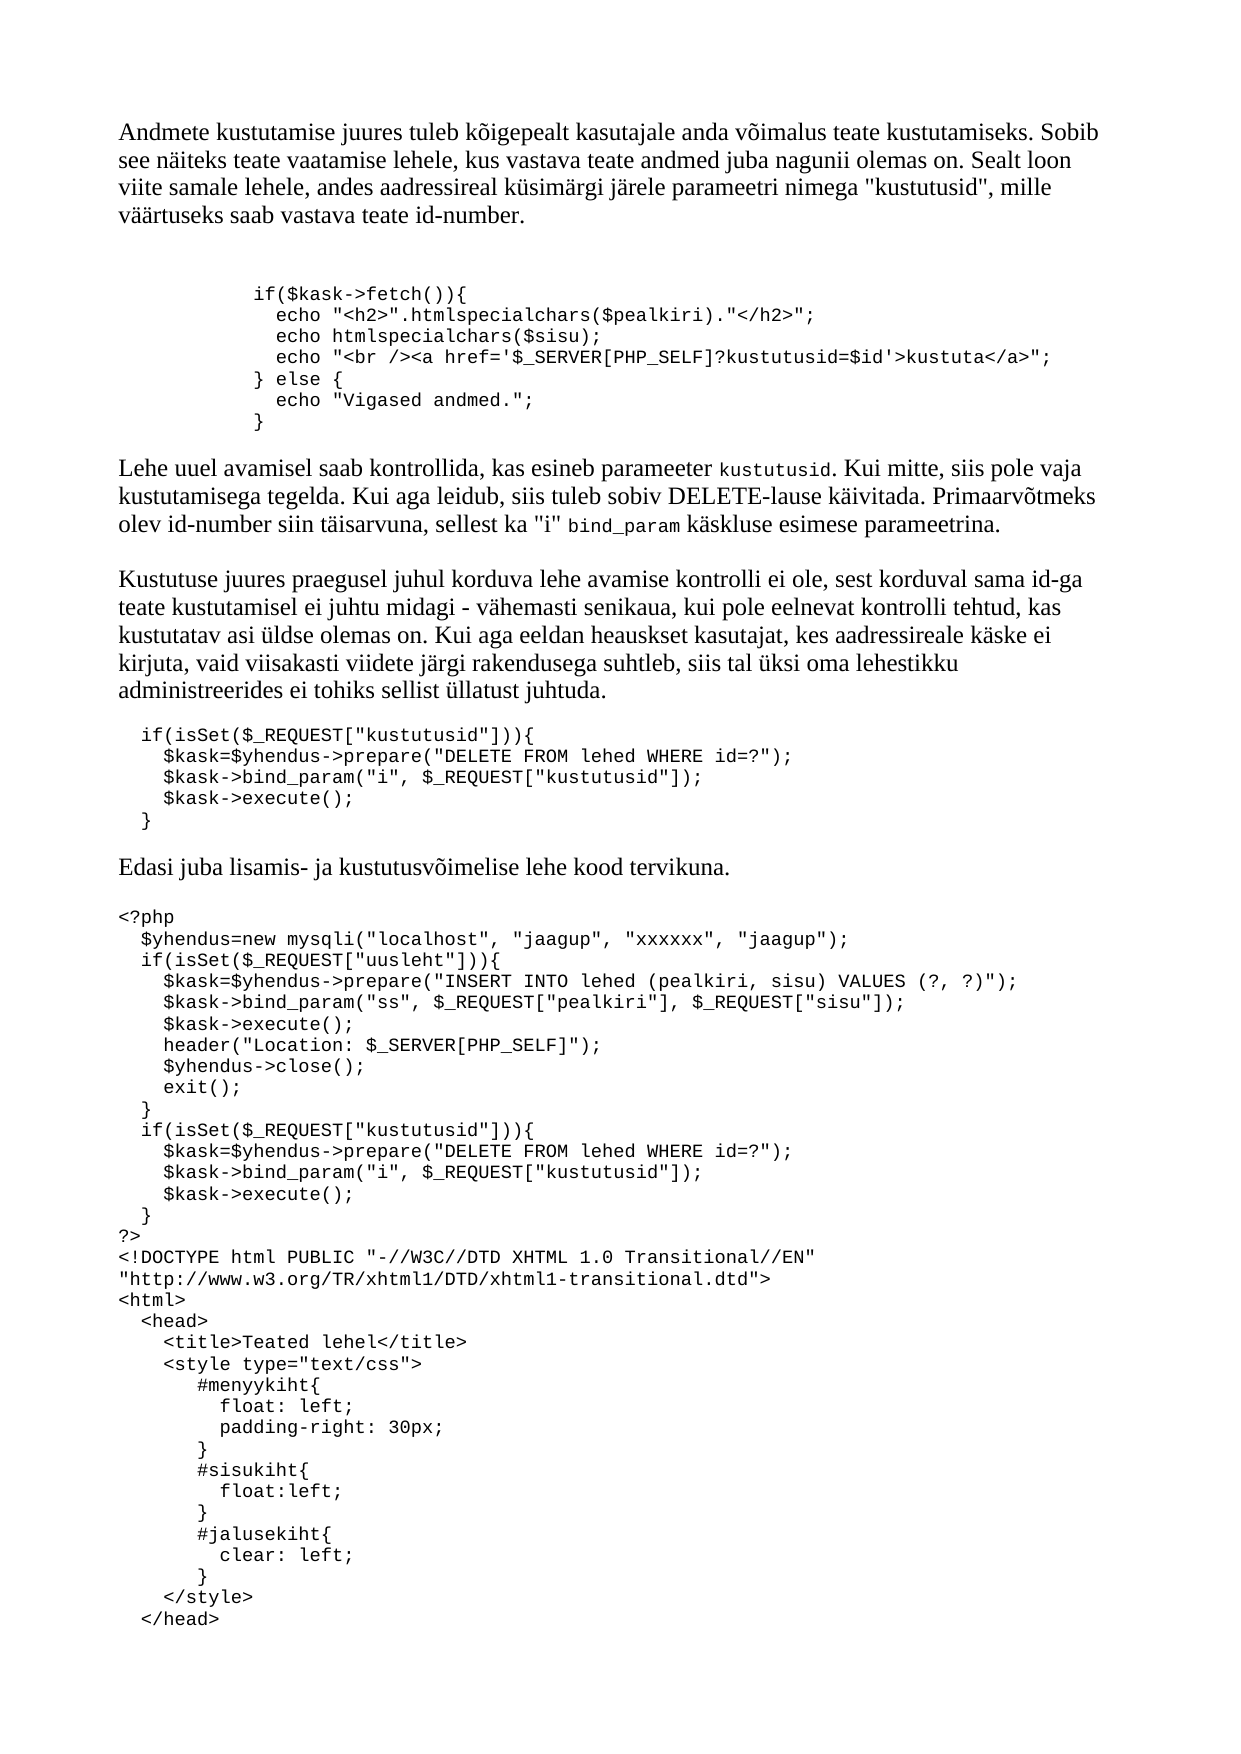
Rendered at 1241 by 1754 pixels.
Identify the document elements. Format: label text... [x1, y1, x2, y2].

text <?php [118, 908, 1122, 929]
text echo "<h2>".htmlspecialchars($pealkiri)."</h2>"; [118, 306, 1122, 327]
text $yhendus=new mysqli("localhost", "jaagup", "xxxxxx", "jaagup"); [118, 929, 1122, 951]
text echo "<br /><a href='$_SERVER[PHP_SELF]?kustutusid=$id'>kustuta</a>"; [118, 348, 1122, 369]
text <html> [118, 1291, 1122, 1312]
text } else { [118, 369, 1122, 391]
text $kask->bind_param("i", $_REQUEST["kustutusid"]); [118, 1163, 1122, 1184]
text } [118, 810, 1122, 832]
text } [118, 1503, 1122, 1524]
text } [118, 412, 1122, 433]
text $kask->bind_param("i", $_REQUEST["kustutusid"]); [118, 768, 1122, 789]
text </style> [118, 1588, 1122, 1609]
text echo "Vigased andmed."; [118, 391, 1122, 412]
text if(isSet($_REQUEST["kustutusid"])){ [118, 1121, 1122, 1142]
text $yhendus->close(); [118, 1057, 1122, 1078]
text $kask->execute(); [118, 1184, 1122, 1206]
text #sisukiht{ [118, 1461, 1122, 1482]
text echo htmlspecialchars($sisu); [118, 327, 1122, 348]
text Andmete kustutamise juures tuleb kõigepealt kasutajale anda võimalus teate kustutamiseks. Sobib see näiteks teate vaatamise lehele, kus vastava teate andmed juba nagunii olemas on. Sealt loon viite samale lehele, andes aadressireal küsimärgi järele parameetri nimega "kustutusid", mille väärtuseks saab vastava teate id-number. [118, 118, 1122, 229]
text ?> [118, 1227, 1122, 1248]
text if($kask->fetch()){ [118, 284, 1122, 306]
text $kask=$yhendus->prepare("INSERT INTO lehed (pealkiri, sisu) VALUES (?, ?)"); [118, 972, 1122, 993]
text clear: left; [118, 1546, 1122, 1567]
text <title>Teated lehel</title> [118, 1333, 1122, 1354]
text #menyykiht{ [118, 1376, 1122, 1397]
text padding-right: 30px; [118, 1418, 1122, 1439]
text header("Location: $_SERVER[PHP_SELF]"); [118, 1036, 1122, 1057]
text Lehe uuel avamisel saab kontrollida, kas esineb parameeter kustutusid. Kui mitte, siis pole vaja kustutamisega tegelda. Kui aga leidub, siis tuleb sobiv DELETE-lause käivitada. Primaarvõtmeks olev id-number siin täisarvuna, sellest ka "i" bind_param käskluse esimese parameetrina. [118, 454, 1122, 538]
text Kustutuse juures praegusel juhul korduva lehe avamise kontrolli ei ole, sest korduval sama id-ga teate kustutamisel ei juhtu midagi - vähemasti senikaua, kui pole eelnevat kontrolli tehtud, kas kustutatav asi üldse olemas on. Kui aga eeldan heauskset kasutajat, kes aadressireale käske ei kirjuta, vaid viisakasti viidete järgi rakendusega suhtleb, siis tal üksi oma lehestikku administreerides ei tohiks sellist üllatust juhtuda. [118, 566, 1122, 704]
text } [118, 1439, 1122, 1461]
text } [118, 1567, 1122, 1588]
text if(isSet($_REQUEST["kustutusid"])){ [118, 725, 1122, 747]
text $kask->execute(); [118, 789, 1122, 810]
text } [118, 1099, 1122, 1121]
text <head> [118, 1312, 1122, 1333]
text #jalusekiht{ [118, 1524, 1122, 1546]
text float: left; [118, 1397, 1122, 1418]
text <!DOCTYPE html PUBLIC "-//W3C//DTD XHTML 1.0 Transitional//EN" [118, 1248, 1122, 1269]
text <style type="text/css"> [118, 1354, 1122, 1376]
text </head> [118, 1609, 1122, 1631]
text } [118, 1206, 1122, 1227]
text $kask=$yhendus->prepare("DELETE FROM lehed WHERE id=?"); [118, 747, 1122, 768]
text "http://www.w3.org/TR/xhtml1/DTD/xhtml1-transitional.dtd"> [118, 1269, 1122, 1291]
text $kask=$yhendus->prepare("DELETE FROM lehed WHERE id=?"); [118, 1142, 1122, 1163]
text $kask->execute(); [118, 1014, 1122, 1036]
text Edasi juba lisamis- ja kustutusvõimelise lehe kood tervikuna. [118, 853, 1122, 881]
text exit(); [118, 1078, 1122, 1099]
text float:left; [118, 1482, 1122, 1503]
text $kask->bind_param("ss", $_REQUEST["pealkiri"], $_REQUEST["sisu"]); [118, 993, 1122, 1014]
text if(isSet($_REQUEST["uusleht"])){ [118, 951, 1122, 972]
